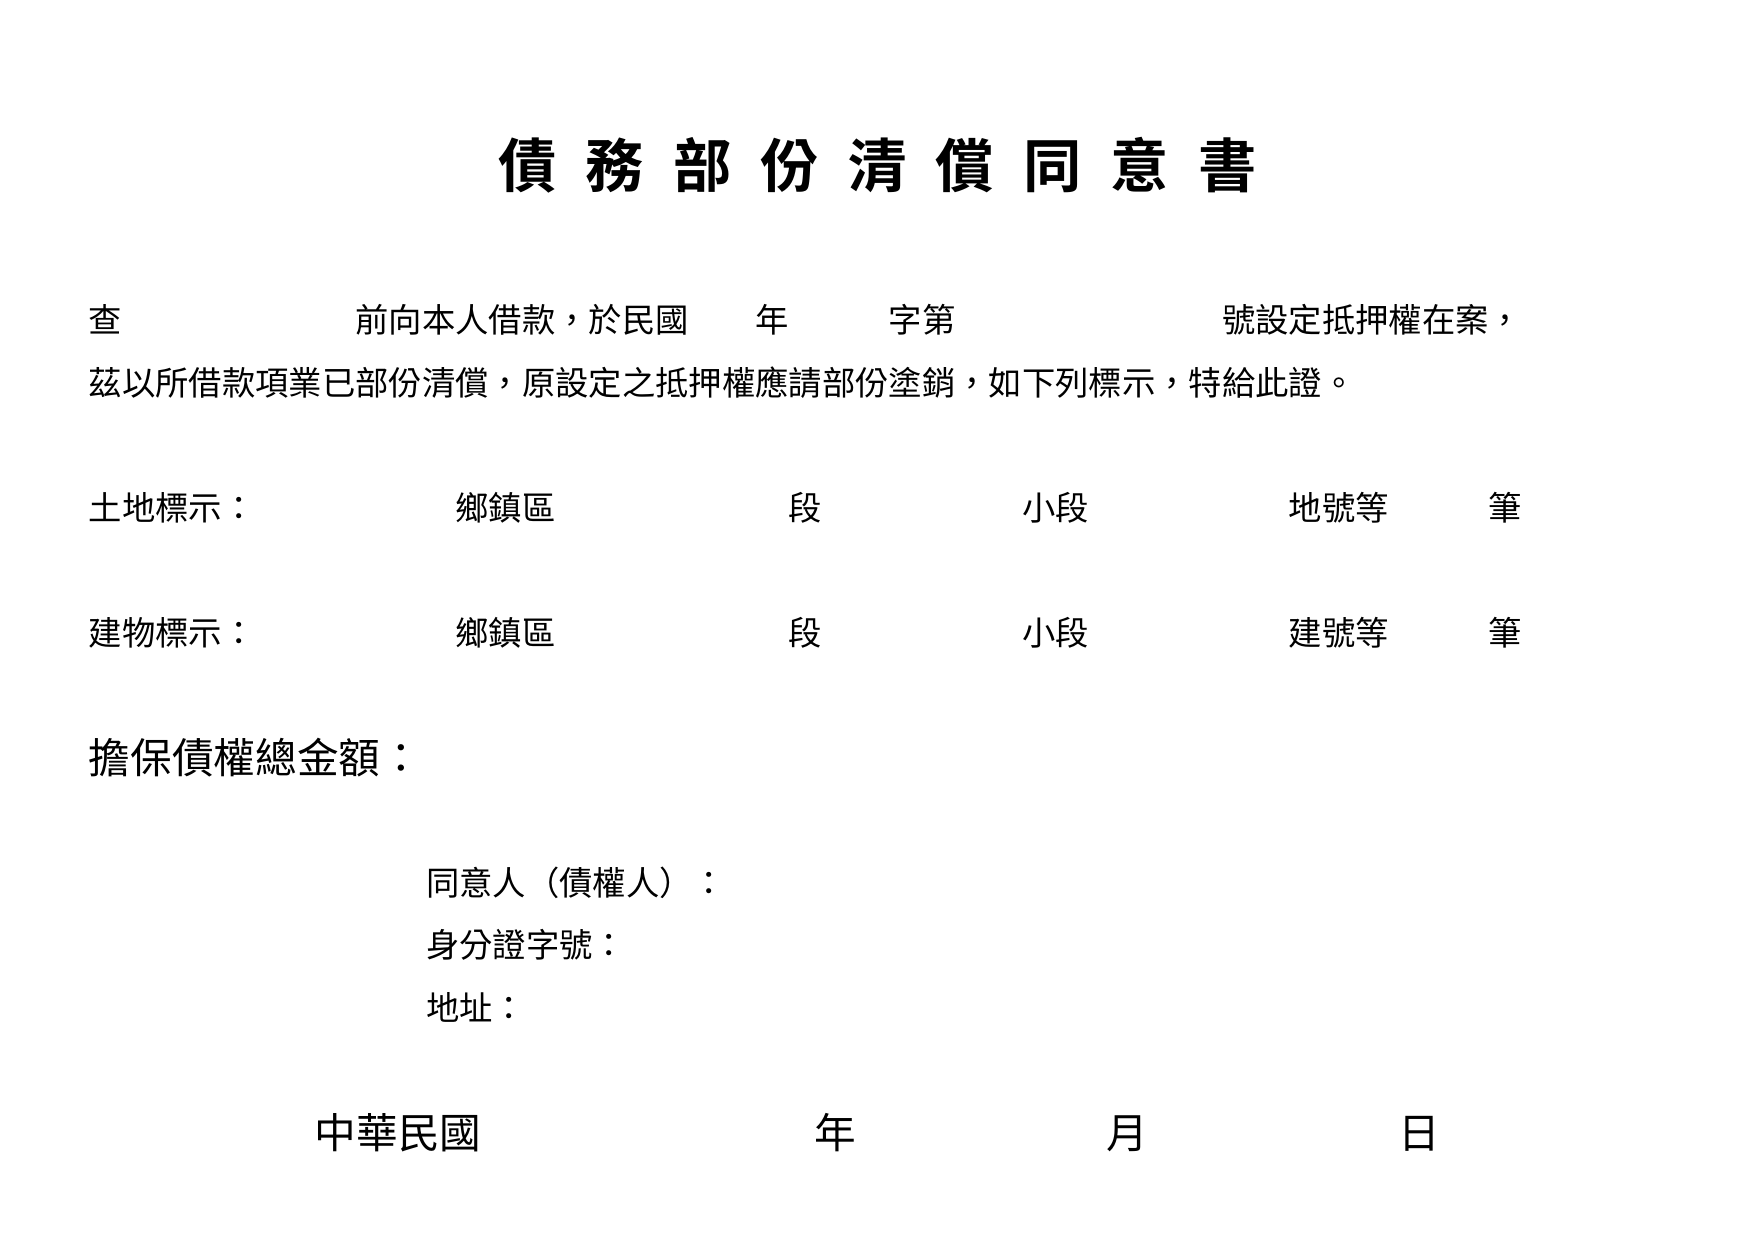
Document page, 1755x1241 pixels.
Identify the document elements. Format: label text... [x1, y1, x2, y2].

text 建物標示： 鄉鎮區 段 小段 建號等 筆 [89, 589, 1666, 651]
text 中華民國 年 月 日 [89, 1089, 1666, 1151]
text 土地標示： 鄉鎮區 段 小段 地號等 筆 [89, 464, 1666, 526]
text 茲以所借款項業已部份清償，原設定之抵押權應請部份塗銷，如下列標示，特給此證。 [89, 339, 1666, 401]
text 身分證字號： [89, 901, 1666, 964]
text 地址： [89, 964, 1666, 1026]
text 查 前向本人借款，於民國 年 字第 號設定抵押權在案， [89, 276, 1666, 339]
text 擔保債權總金額： [89, 714, 1666, 776]
text 債 務 部 份 清 償 同 意 書 [89, 89, 1666, 214]
text 同意人（債權人）： [89, 839, 1666, 901]
